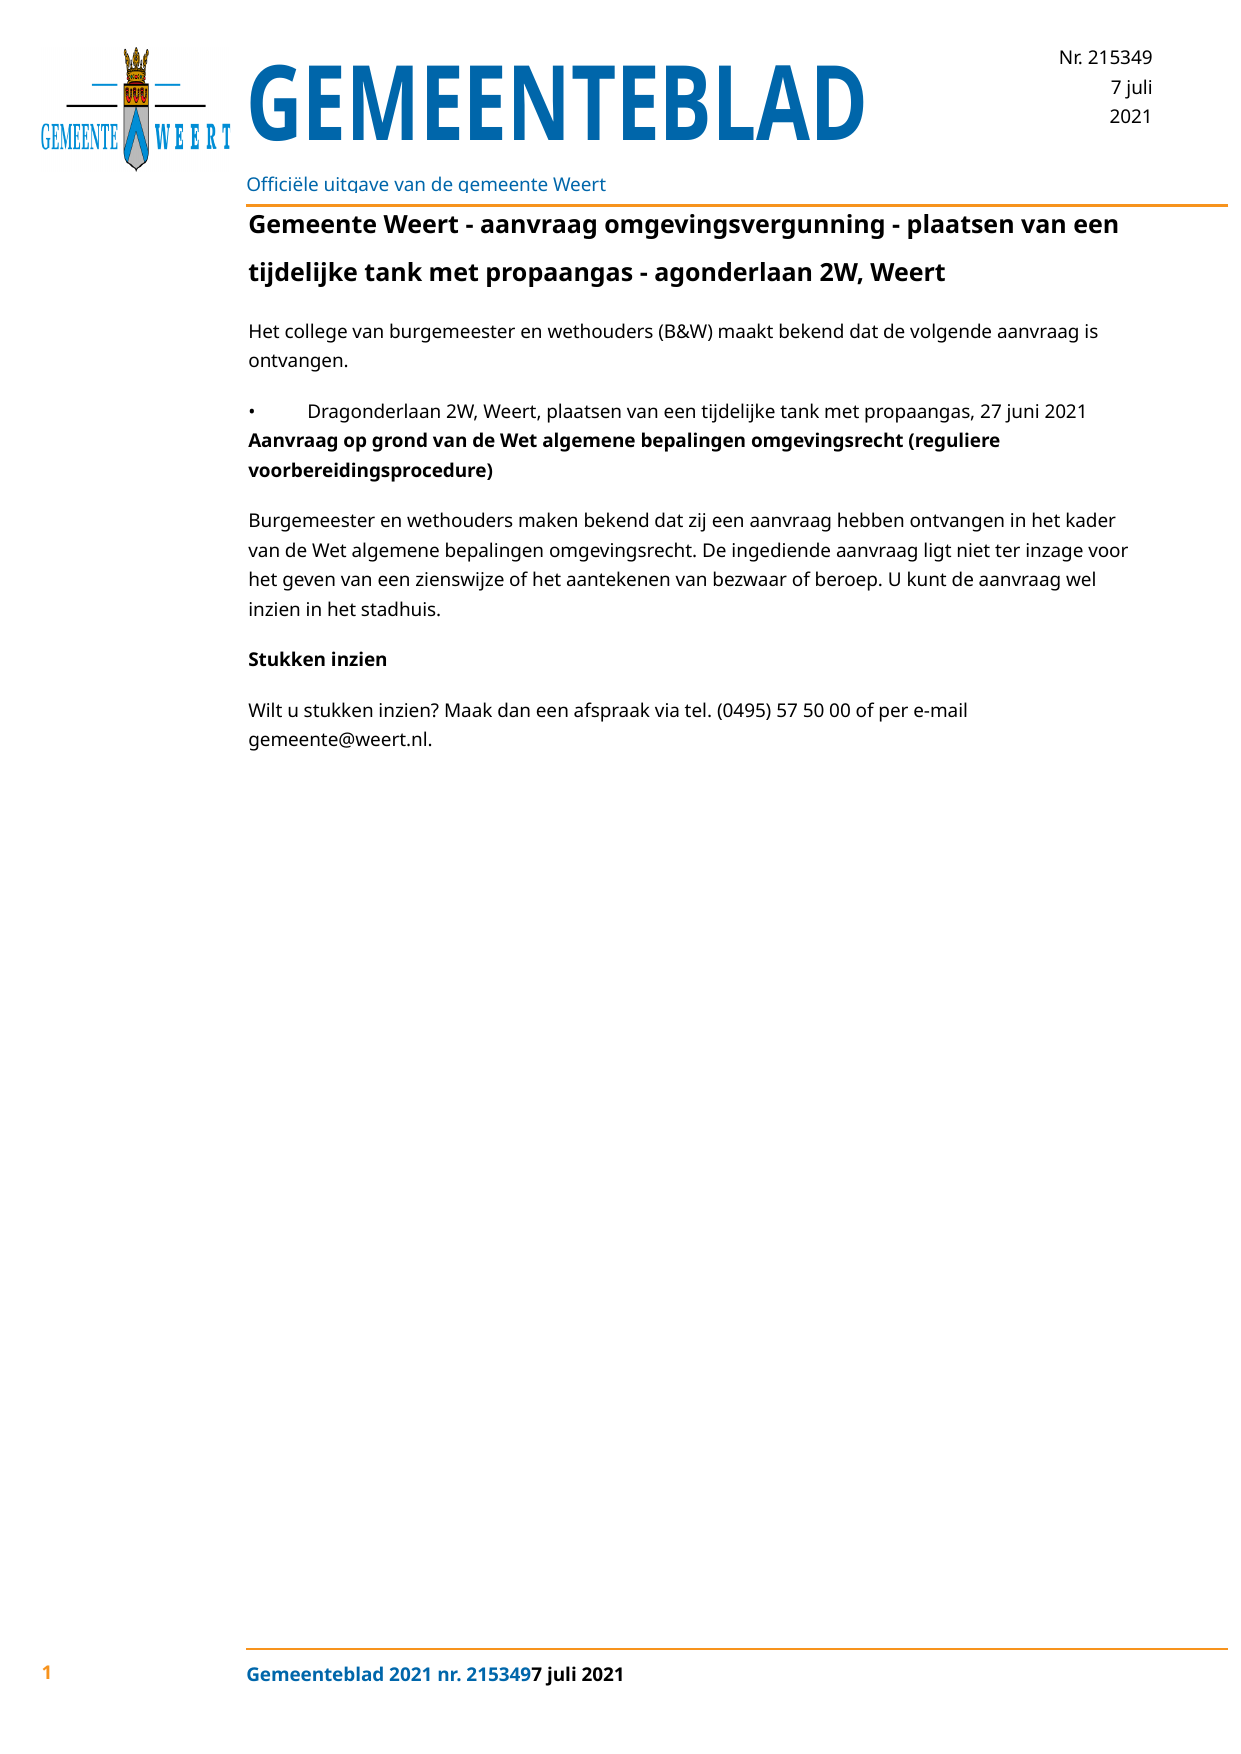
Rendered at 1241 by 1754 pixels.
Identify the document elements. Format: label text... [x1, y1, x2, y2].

text Wilt u stukken inzien? Maak dan een afspraak via tel. (0495) 57 50 00 of per e-mail gemeente@weert.nl. [248, 697, 1152, 752]
text Gemeente Weert - aanvraag omgevingsvergunning - plaatsen van een tijdelijke tank met propaangas - agonderlaan 2W, Weert [248, 207, 1152, 288]
picture [41, 47, 231, 172]
text Burgemeester en wethouders maken bekend dat zij een aanvraag hebben ontvangen in het kader van de Wet algemene bepalingen omgevingsrecht. De ingediende aanvraag ligt niet ter inzage voor het geven van een zienswijze of het aantekenen van bezwaar of beroep. U kunt de aanvraag wel inzien in het stadhuis. [248, 507, 1152, 622]
list Dragonderlaan 2W, Weert, plaatsen van een tijdelijke tank met propaangas, 27 juni 2021 [248, 398, 1152, 424]
text Aanvraag op grond van de Wet algemene bepalingen omgevingsrecht (reguliere voorbereidingsprocedure) [248, 427, 1152, 483]
text Stukken inzien [248, 647, 1152, 672]
text Het college van burgemeester en wethouders (B&W) maakt bekend dat de volgende aanvraag is ontvangen. [248, 318, 1152, 373]
